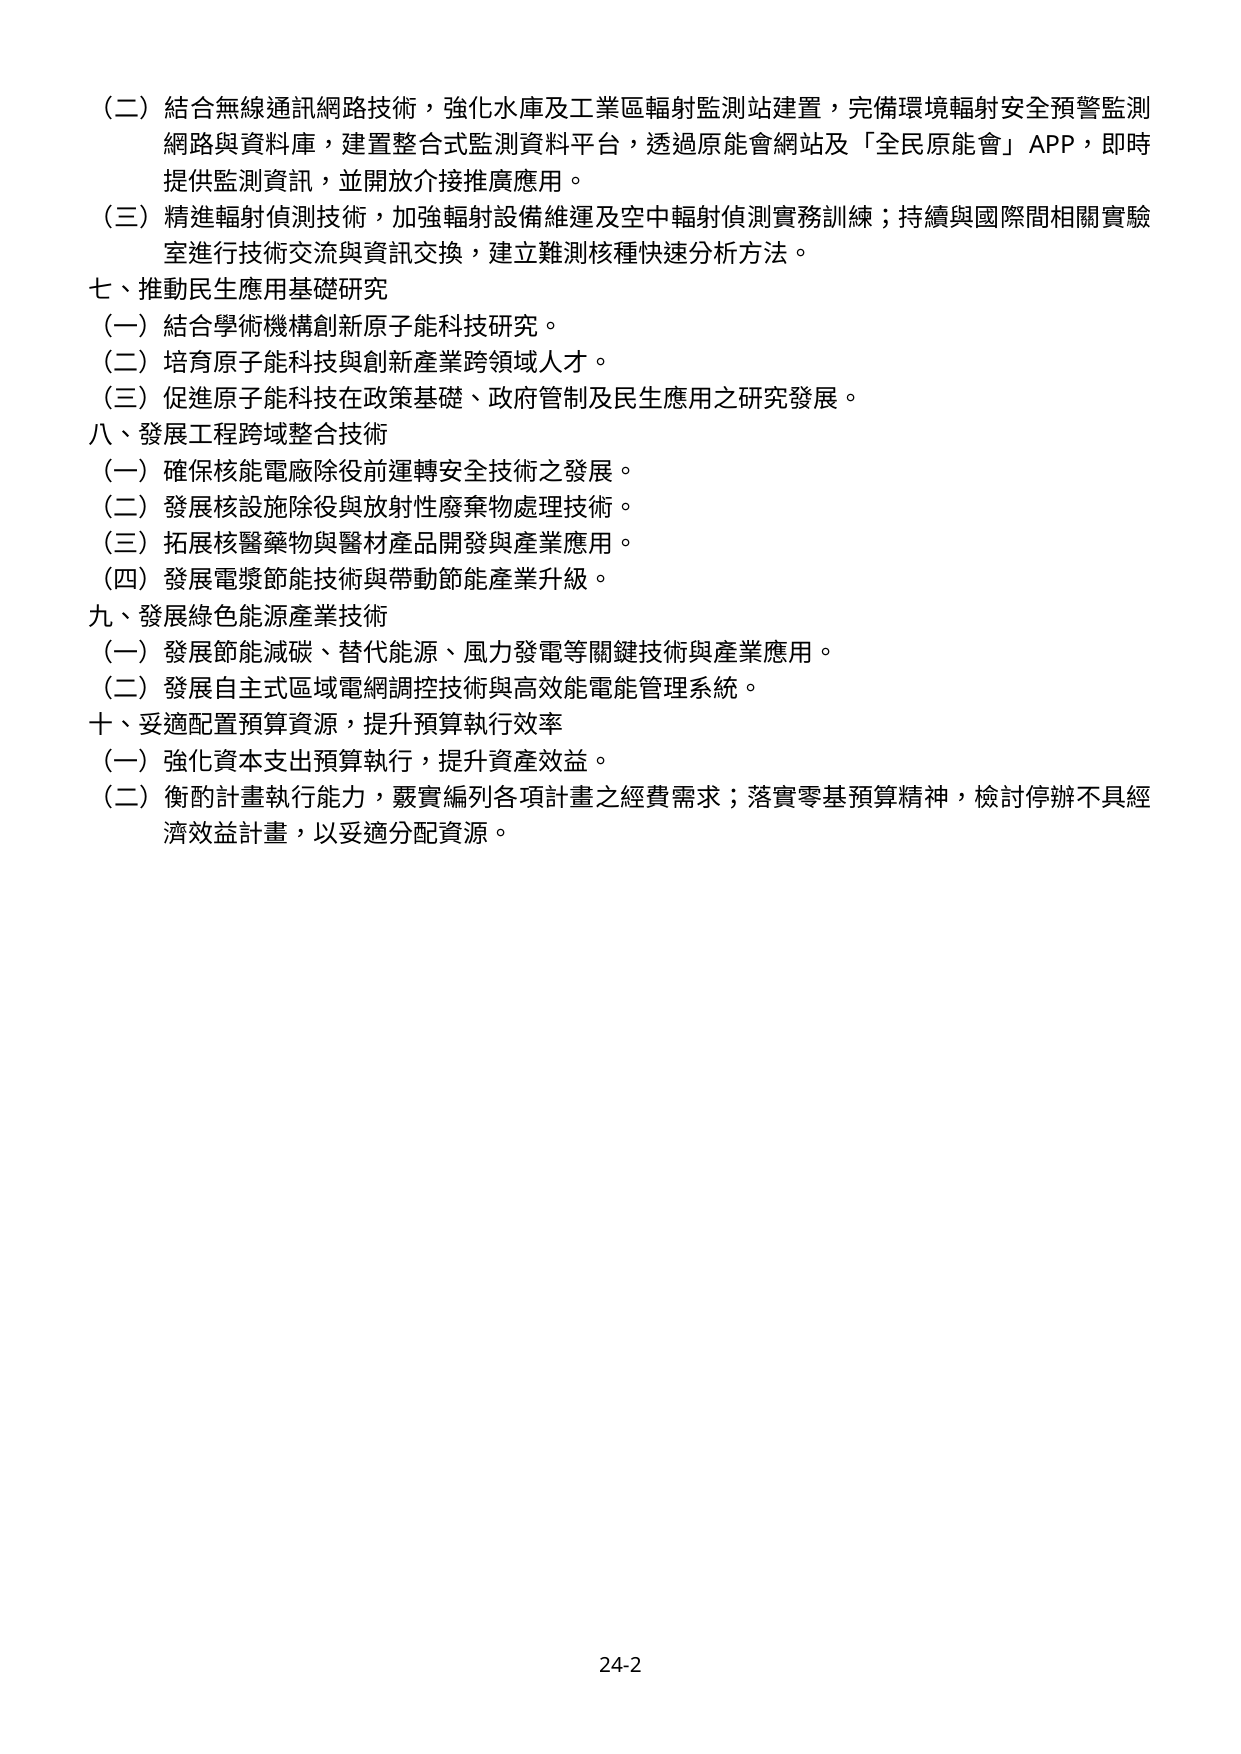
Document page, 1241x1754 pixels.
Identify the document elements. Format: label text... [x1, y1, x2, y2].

text （二）發展自主式區域電網調控技術與高效能電能管理系統。 [89, 669, 1152, 705]
text （二）培育原子能科技與創新產業跨領域人才。 [89, 342, 1152, 379]
text （三）精進輻射偵測技術，加強輻射設備維運及空中輻射偵測實務訓練；持續與國際間相關實驗室進行技術交流與資訊交換，建立難測核種快速分析方法。 [89, 197, 1152, 270]
text （三）拓展核醫藥物與醫材產品開發與產業應用。 [89, 524, 1152, 560]
text 八、發展工程跨域整合技術 [89, 415, 1152, 451]
text （一）確保核能電廠除役前運轉安全技術之發展。 [89, 451, 1152, 487]
text （二）結合無線通訊網路技術，強化水庫及工業區輻射監測站建置，完備環境輻射安全預警監測網路與資料庫，建置整合式監測資料平台，透過原能會網站及「全民原能會」APP，即時提供監測資訊，並開放介接推廣應用。 [89, 89, 1152, 197]
text （一）強化資本支出預算執行，提升資產效益。 [89, 741, 1152, 777]
text （二）發展核設施除役與放射性廢棄物處理技術。 [89, 487, 1152, 524]
text 七、推動民生應用基礎研究 [89, 270, 1152, 306]
text （一）結合學術機構創新原子能科技研究。 [89, 306, 1152, 342]
text （二）衡酌計畫執行能力，覈實編列各項計畫之經費需求；落實零基預算精神，檢討停辦不具經濟效益計畫，以妥適分配資源。 [89, 777, 1152, 850]
text （一）發展節能減碳、替代能源、風力發電等關鍵技術與產業應用。 [89, 632, 1152, 669]
text 九、發展綠色能源產業技術 [89, 596, 1152, 632]
text 十、妥適配置預算資源，提升預算執行效率 [89, 705, 1152, 741]
text （四）發展電漿節能技術與帶動節能產業升級。 [89, 560, 1152, 596]
text （三）促進原子能科技在政策基礎、政府管制及民生應用之研究發展。 [89, 379, 1152, 415]
